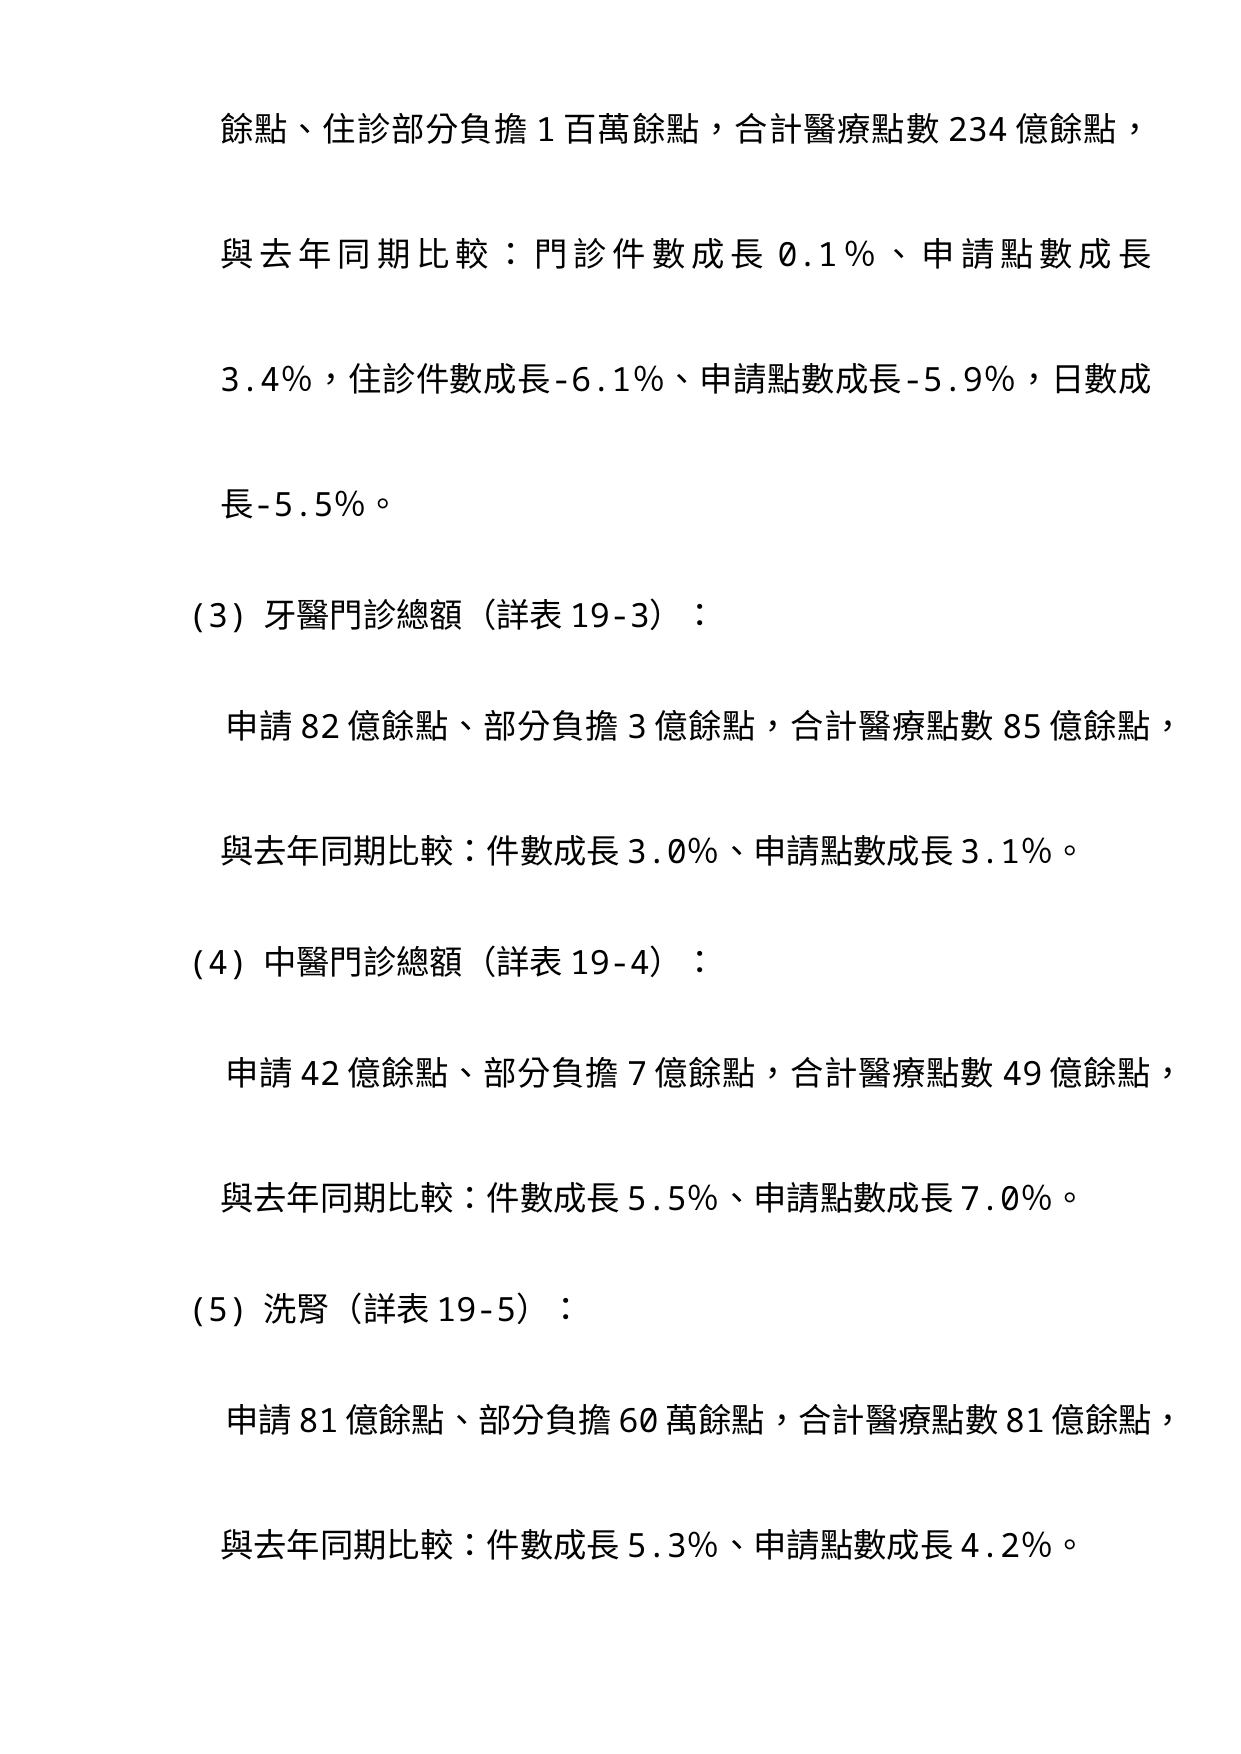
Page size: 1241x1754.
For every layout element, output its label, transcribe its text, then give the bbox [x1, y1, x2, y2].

text 申請42億餘點、部分負擔7億餘點，合計醫療點數49億餘點，與去年同期比較：件數成長5.5％、申請點數成長7.0％。 [220, 1029, 1152, 1217]
list 牙醫門診總額（詳表19-3）： [188, 571, 1152, 634]
text 餘點、住診部分負擔1百萬餘點，合計醫療點數234億餘點，與去年同期比較：門診件數成長0.1％、申請點數成長3.4％，住診件數成長-6.1％、申請點數成長-5.9％，日數成長-5.5％。 [220, 85, 1152, 523]
text 申請82億餘點、部分負擔3億餘點，合計醫療點數85億餘點，與去年同期比較：件數成長3.0％、申請點數成長3.1％。 [220, 682, 1152, 870]
list 洗腎（詳表19-5）： [188, 1265, 1152, 1328]
list 中醫門診總額（詳表19-4）： [188, 918, 1152, 981]
text 申請81億餘點、部分負擔60萬餘點，合計醫療點數81億餘點，與去年同期比較：件數成長5.3％、申請點數成長4.2％。 [220, 1376, 1152, 1563]
